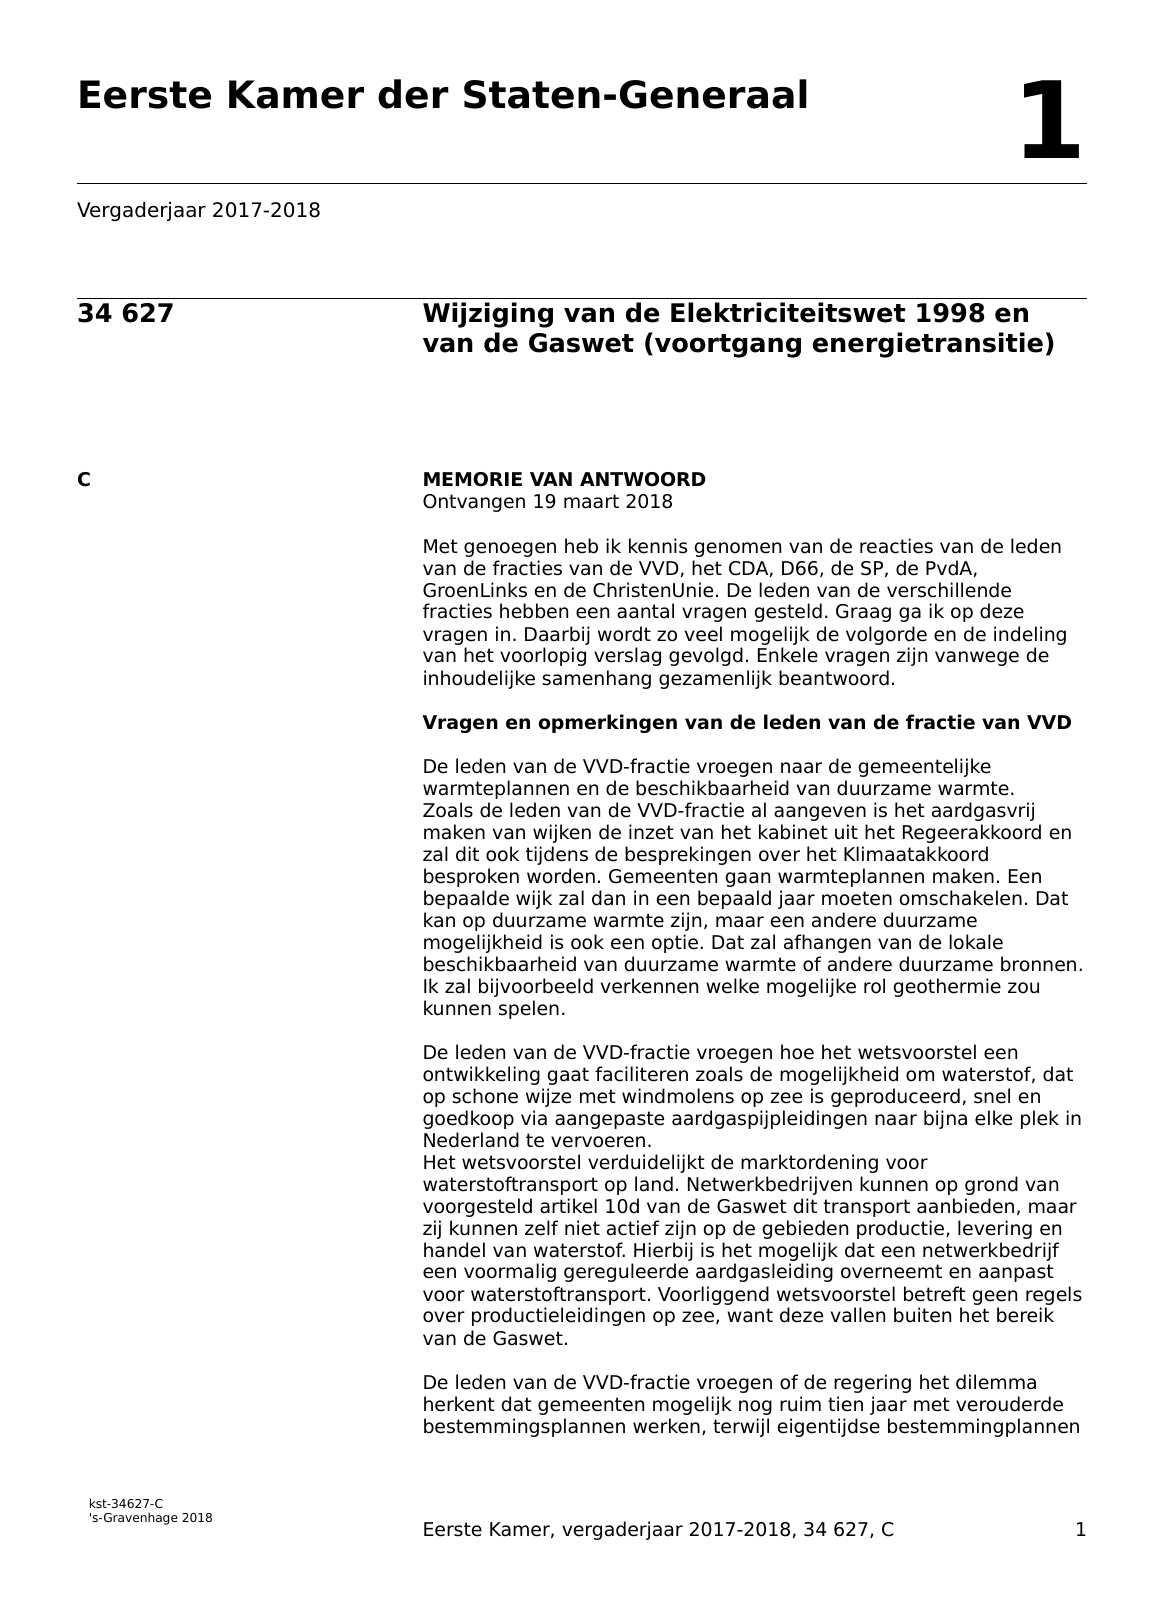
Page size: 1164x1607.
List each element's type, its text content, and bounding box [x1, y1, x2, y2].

subtitle Vragen en opmerkingen van de leden van de fractie van VVD [422, 712, 1087, 733]
text Zoals de leden van de VVD-fractie al aangeven is het aardgasvrij maken van wijken de inzet van het kabinet uit het Regeerakkoord en zal dit ook tijdens de besprekingen over het Klimaatakkoord besproken worden. Gemeenten gaan warmteplannen maken. Een bepaalde wijk zal dan in een bepaald jaar moeten omschakelen. Dat kan op duurzame warmte zijn, maar een andere duurzame mogelijkheid is ook een optie. Dat zal afhangen van de lokale beschikbaarheid van duurzame warmte of andere duurzame bronnen. Ik zal bijvoorbeeld verkennen welke mogelijke rol geothermie zou kunnen spelen. [422, 800, 1087, 1019]
text De leden van de VVD-fractie vroegen naar de gemeentelijke warmteplannen en de beschikbaarheid van duurzame warmte. [422, 756, 1087, 800]
text Het wetsvoorstel verduidelijkt de marktordening voor waterstoftransport op land. Netwerkbedrijven kunnen op grond van voorgesteld artikel 10d van de Gaswet dit transport aanbieden, maar zij kunnen zelf niet actief zijn op de gebieden productie, levering en handel van waterstof. Hierbij is het mogelijk dat een netwerkbedrijf een voormalig gereguleerde aardgasleiding overneemt en aanpast voor waterstoftransport. Voorliggend wetsvoorstel betreft geen regels over productieleidingen op zee, want deze vallen buiten het bereik van de Gaswet. [422, 1152, 1087, 1349]
text Met genoegen heb ik kennis genomen van de reacties van de leden van de fracties van de VVD, het CDA, D66, de SP, de PvdA, GroenLinks en de ChristenUnie. De leden van de verschillende fracties hebben een aantal vragen gesteld. Graag ga ik op deze vragen in. Daarbij wordt zo veel mogelijk de volgorde en de indeling van het voorlopig verslag gevolgd. Enkele vragen zijn vanwege de inhoudelijke samenhang gezamenlijk beantwoord. [422, 536, 1087, 689]
text kst-34627-C [88, 1497, 323, 1511]
text 's-Gravenhage 2018 [88, 1511, 323, 1525]
text De leden van de VVD-fractie vroegen hoe het wetsvoorstel een ontwikkeling gaat faciliteren zoals de mogelijkheid om waterstof, dat op schone wijze met windmolens op zee is geproduceerd, snel en goedkoop via aangepaste aardgaspijpleidingen naar bijna elke plek in Nederland te vervoeren. [422, 1042, 1087, 1152]
table_cell Vergaderjaar 2017-2018 [77, 184, 1087, 298]
subtitle 34 627 Wijziging van de Elektriciteitswet 1998 en van de Gaswet (voortgang energietransitie) [77, 299, 1087, 358]
table_header Eerste Kamer der Staten-Generaal [77, 59, 886, 183]
table_header 1 [886, 59, 1087, 183]
text De leden van de VVD-fractie vroegen of de regering het dilemma herkent dat gemeenten mogelijk nog ruim tien jaar met verouderde bestemmingsplannen werken, terwijl eigentijdse bestemmingplannen [422, 1372, 1087, 1437]
text Ontvangen 19 maart 2018 [422, 491, 1087, 513]
subtitle C MEMORIE VAN ANTWOORD [77, 469, 1087, 491]
